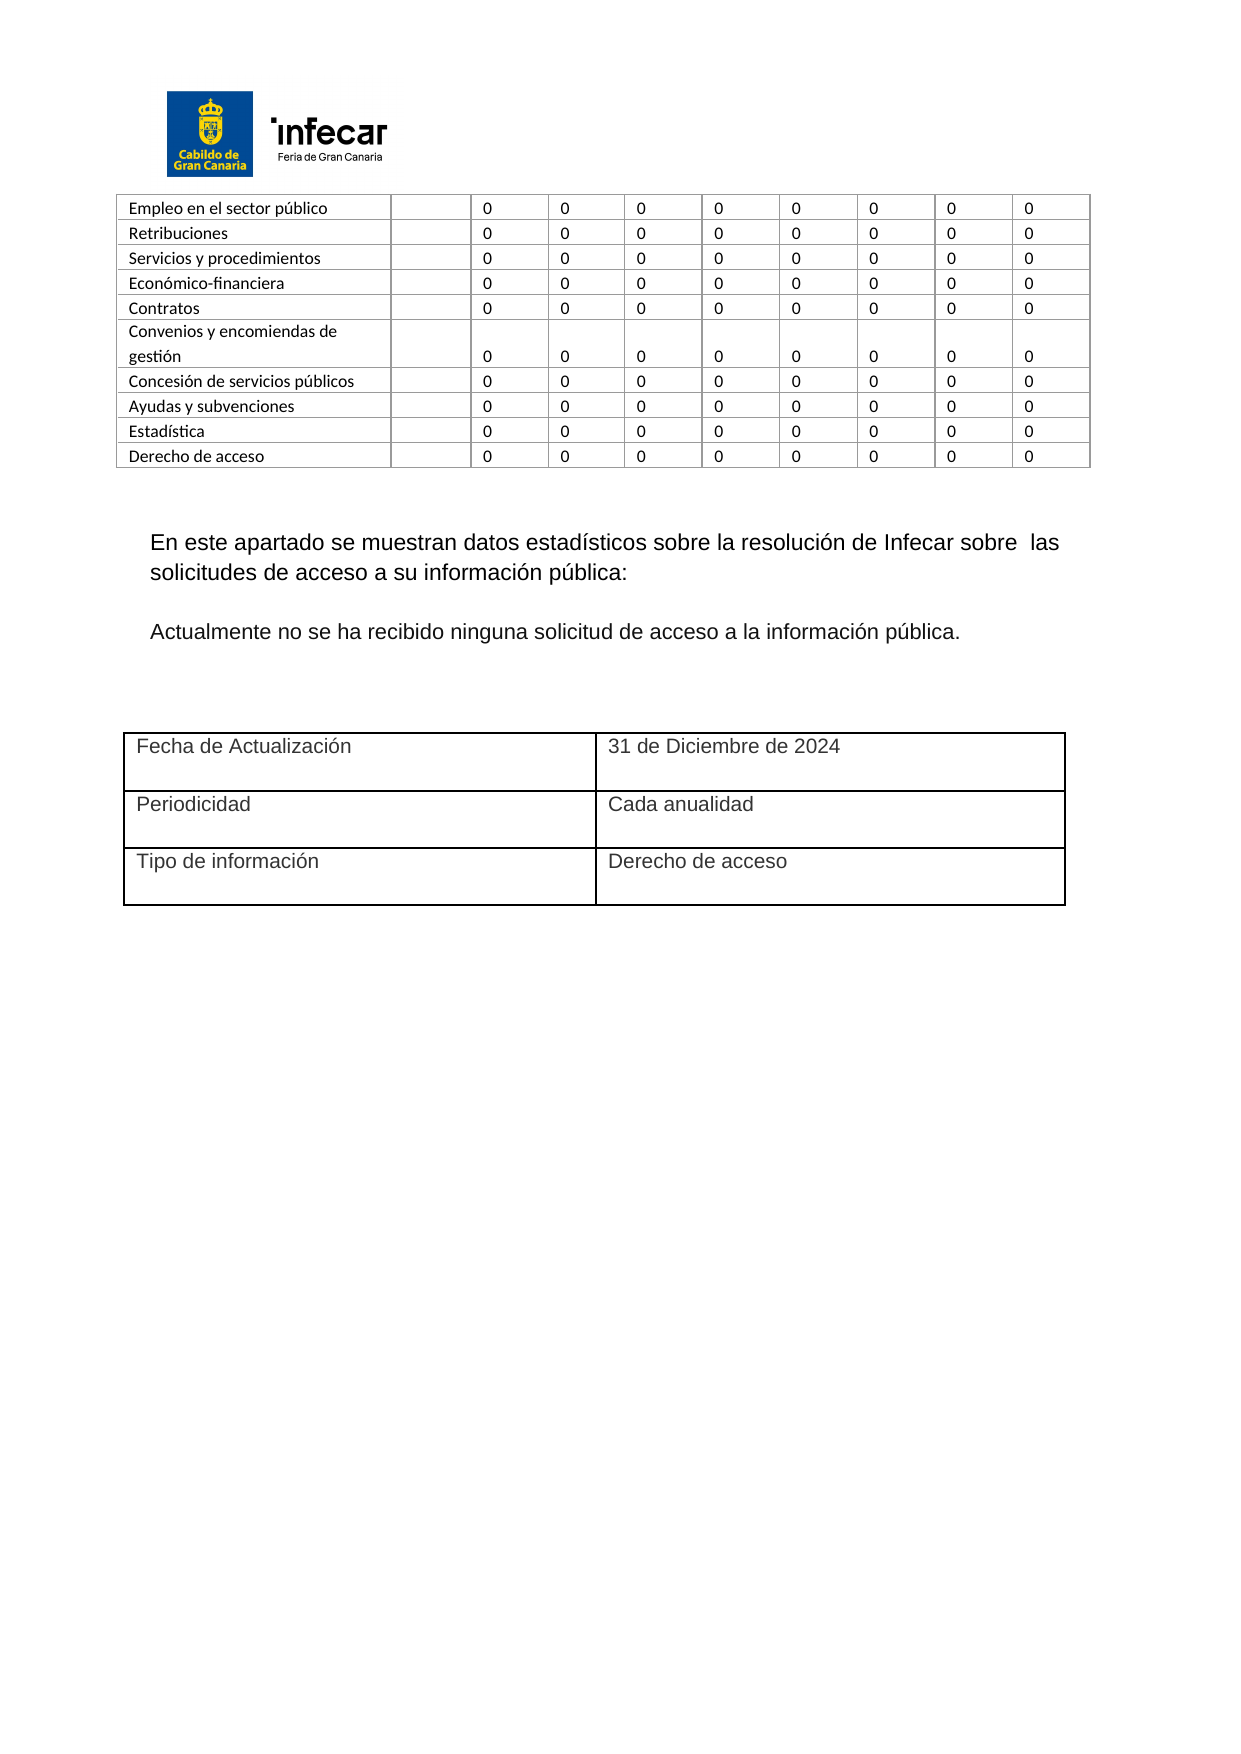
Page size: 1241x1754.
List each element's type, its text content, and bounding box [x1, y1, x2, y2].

table_cell [392, 195, 470, 218]
table_cell 0 [936, 393, 1012, 417]
table_cell Retribuciones [117, 220, 390, 243]
table_cell [392, 368, 470, 392]
table_cell 0 [858, 220, 934, 243]
table_cell 0 [625, 270, 701, 293]
table_cell 0 [1013, 320, 1089, 367]
table_cell 0 [703, 295, 779, 318]
table_cell Ayudas y subvenciones [117, 393, 390, 417]
table_cell 0 [780, 368, 857, 392]
table_cell [392, 295, 470, 318]
table_cell Concesión de servicios públicos [117, 368, 390, 392]
table_cell 0 [858, 418, 934, 442]
table_cell 0 [858, 443, 934, 467]
table_cell Estadística [117, 418, 390, 442]
table_cell Contratos [117, 295, 390, 318]
table_cell 0 [549, 443, 624, 467]
table_cell Derecho de acceso [597, 849, 1064, 904]
table_cell 0 [549, 393, 624, 417]
table_cell 0 [625, 195, 701, 218]
table_cell 0 [549, 295, 624, 318]
table_cell 0 [858, 368, 934, 392]
table_cell [392, 245, 470, 268]
table_cell 0 [703, 195, 779, 218]
table_cell 0 [472, 195, 548, 218]
table_cell 0 [936, 443, 1012, 467]
table_cell Periodicidad [125, 792, 595, 847]
table_cell 0 [780, 195, 857, 218]
table_cell 0 [1013, 245, 1089, 268]
table_cell [392, 393, 470, 417]
table_cell 0 [625, 418, 701, 442]
table_cell Derecho de acceso [117, 443, 390, 467]
table_cell 0 [549, 195, 624, 218]
table_cell 0 [703, 245, 779, 268]
table_cell 0 [472, 393, 548, 417]
table_cell 0 [936, 270, 1012, 293]
table_cell 0 [625, 320, 701, 367]
text En este apartado se muestran datos estadísticos sobre la resolución de Infecar sobre las solicitudes de acceso a su información pública: [150, 528, 1090, 585]
table_cell [392, 320, 470, 367]
table_cell 0 [472, 220, 548, 243]
table_cell 0 [936, 220, 1012, 243]
table_cell 0 [625, 368, 701, 392]
table_cell 0 [703, 320, 779, 367]
table_cell 0 [780, 443, 857, 467]
table_cell 0 [780, 245, 857, 268]
table_cell 0 [1013, 443, 1089, 467]
table_cell 0 [472, 320, 548, 367]
table_cell Económico-financiera [117, 270, 390, 293]
table_cell 0 [703, 418, 779, 442]
table_cell 0 [936, 195, 1012, 218]
table_cell 0 [625, 443, 701, 467]
table_cell 0 [936, 320, 1012, 367]
table_cell Servicios y procedimientos [117, 245, 390, 268]
table_cell 0 [703, 270, 779, 293]
table_cell 0 [780, 270, 857, 293]
table_cell 0 [472, 295, 548, 318]
table_cell 0 [1013, 295, 1089, 318]
table_cell 0 [549, 245, 624, 268]
table_cell 0 [780, 320, 857, 367]
table_cell 0 [703, 443, 779, 467]
table_cell 0 [703, 368, 779, 392]
table_cell 0 [780, 295, 857, 318]
table_cell 0 [703, 393, 779, 417]
table_cell 0 [472, 418, 548, 442]
table_cell 0 [780, 418, 857, 442]
table_cell 0 [858, 195, 934, 218]
table_cell 0 [549, 220, 624, 243]
table_cell Tipo de información [125, 849, 595, 904]
table_cell 0 [936, 245, 1012, 268]
table_cell 0 [549, 368, 624, 392]
text Actualmente no se ha recibido ninguna solicitud de acceso a la información pública. [150, 619, 1090, 644]
table_cell 0 [1013, 393, 1089, 417]
table_cell 0 [858, 295, 934, 318]
table_cell 0 [1013, 418, 1089, 442]
table_cell 0 [780, 220, 857, 243]
table_cell 0 [1013, 270, 1089, 293]
table_cell 0 [625, 295, 701, 318]
table_cell 0 [625, 393, 701, 417]
table_cell 0 [858, 320, 934, 367]
table_cell 0 [936, 418, 1012, 442]
table_cell [392, 270, 470, 293]
table_cell 0 [780, 393, 857, 417]
table_cell Cada anualidad [597, 792, 1064, 847]
table_cell 0 [703, 220, 779, 243]
table_cell 0 [625, 245, 701, 268]
table_cell 0 [549, 418, 624, 442]
table_cell 0 [936, 295, 1012, 318]
table_cell 0 [472, 443, 548, 467]
table_cell 0 [1013, 220, 1089, 243]
table_header 31 de Diciembre de 2024 [597, 734, 1064, 789]
table_cell 0 [936, 368, 1012, 392]
table_cell 0 [472, 245, 548, 268]
table_cell [392, 418, 470, 442]
table_cell [392, 220, 470, 243]
table_cell 0 [549, 320, 624, 367]
table_cell 0 [549, 270, 624, 293]
table_cell 0 [472, 368, 548, 392]
table_cell Empleo en el sector público [117, 195, 390, 218]
table_cell 0 [1013, 195, 1089, 218]
table_cell 0 [625, 220, 701, 243]
table_header Fecha de Actualización [125, 734, 595, 789]
table_cell 0 [858, 245, 934, 268]
table_cell Convenios y encomiendas de gestión [117, 320, 390, 367]
picture [150, 75, 404, 194]
table_cell 0 [472, 270, 548, 293]
table_cell [392, 443, 470, 467]
table_cell 0 [1013, 368, 1089, 392]
table_cell 0 [858, 270, 934, 293]
table_cell 0 [858, 393, 934, 417]
